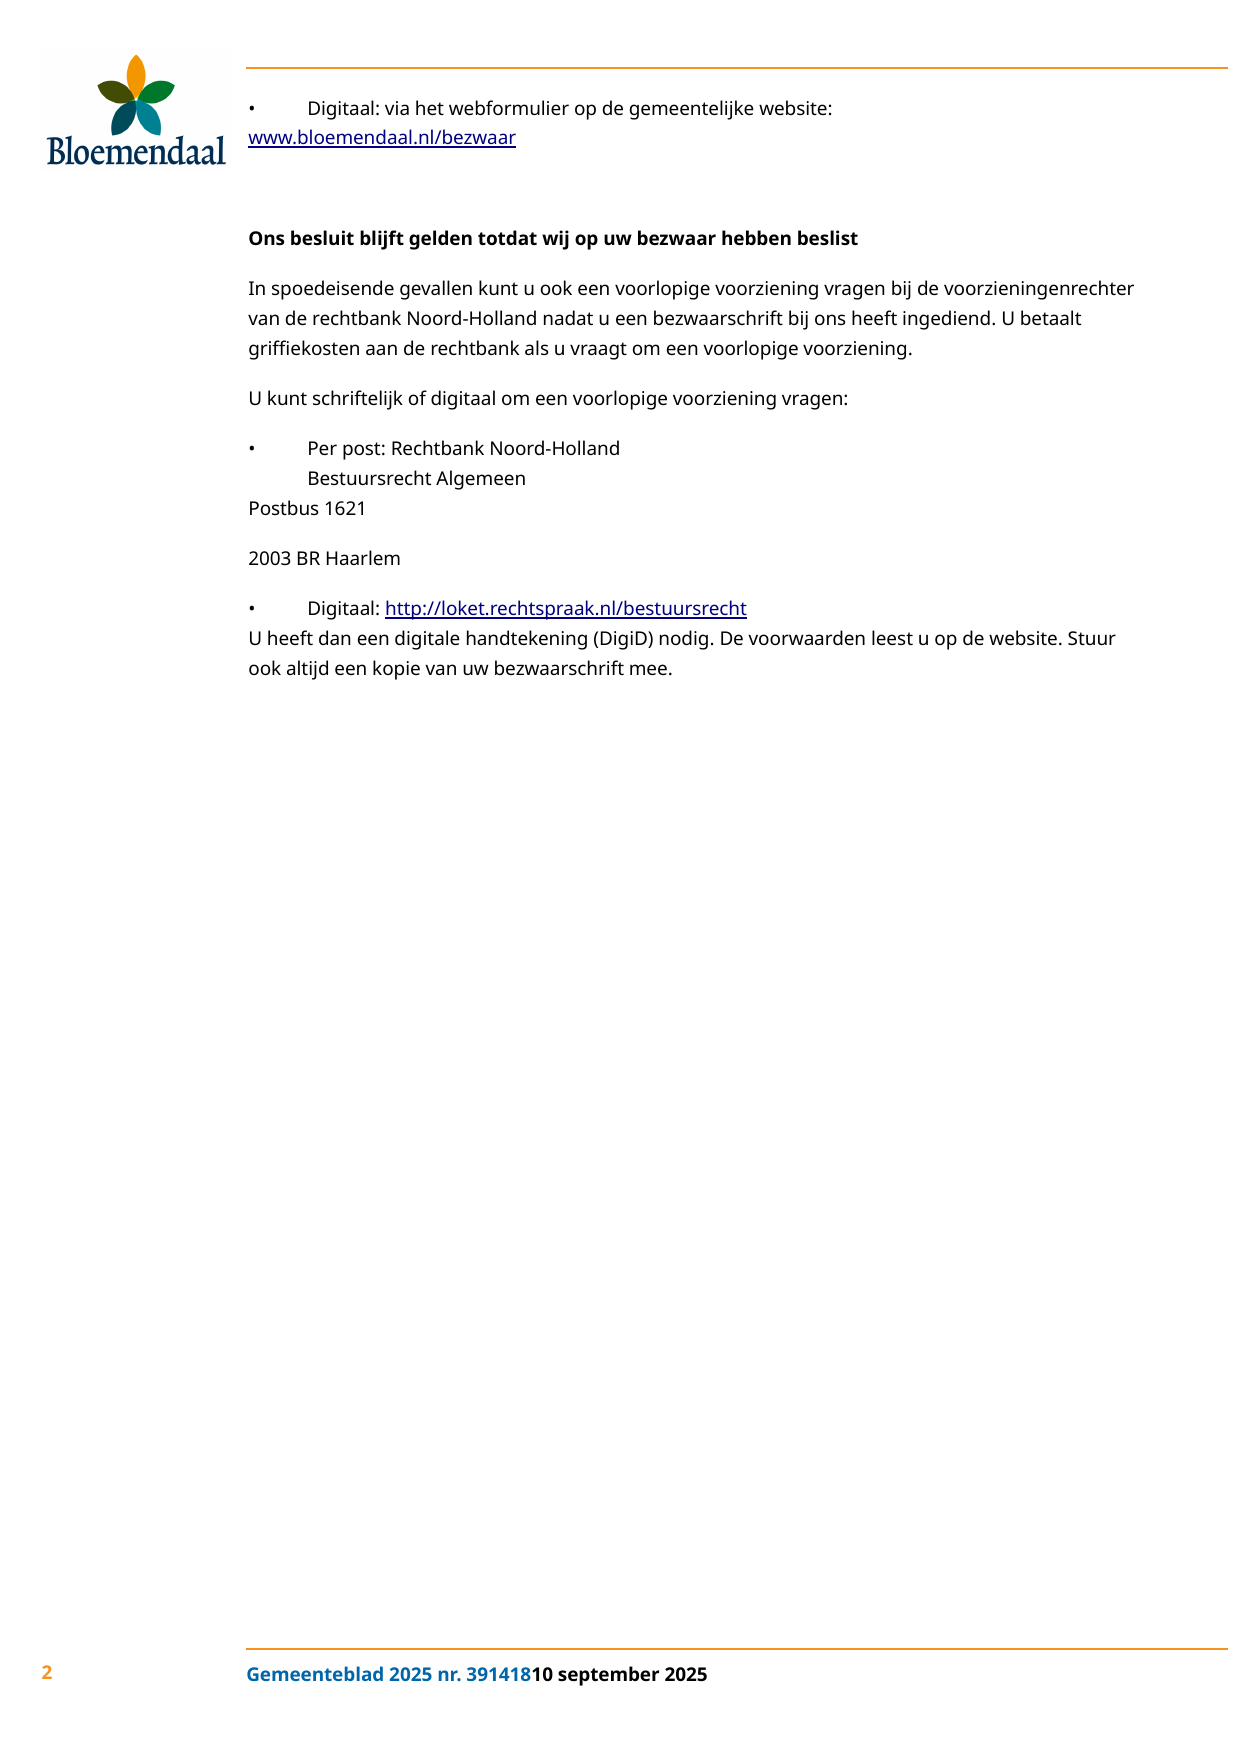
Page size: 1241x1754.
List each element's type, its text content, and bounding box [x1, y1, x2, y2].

text www.bloemendaal.nl/bezwaar [248, 124, 1152, 150]
list Bestuursrecht Algemeen [248, 465, 1152, 491]
list Digitaal: http://loket.rechtspraak.nl/bestuursrecht [248, 596, 1152, 621]
text Ons besluit blijft gelden totdat wij op uw bezwaar hebben beslist [248, 225, 1152, 251]
text U heeft dan een digitale handtekening (DigiD) nodig. De voorwaarden leest u op de website. Stuur ook altijd een kopie van uw bezwaarschrift mee. [248, 625, 1152, 681]
list Per post: Rechtbank Noord-Holland [248, 436, 1152, 461]
list Digitaal: via het webformulier op de gemeentelijke website: [248, 95, 1152, 121]
text Postbus 1621 [248, 495, 1152, 521]
text U kunt schriftelijk of digitaal om een voorlopige voorziening vragen: [248, 385, 1152, 411]
text 2003 BR Haarlem [248, 545, 1152, 571]
text In spoedeisende gevallen kunt u ook een voorlopige voorziening vragen bij de voorzieningenrechter van de rechtbank Noord-Holland nadat u een bezwaarschrift bij ons heeft ingediend. U betaalt griffiekosten aan de rechtbank als u vraagt om een voorlopige voorziening. [248, 276, 1152, 361]
picture [41, 47, 231, 172]
